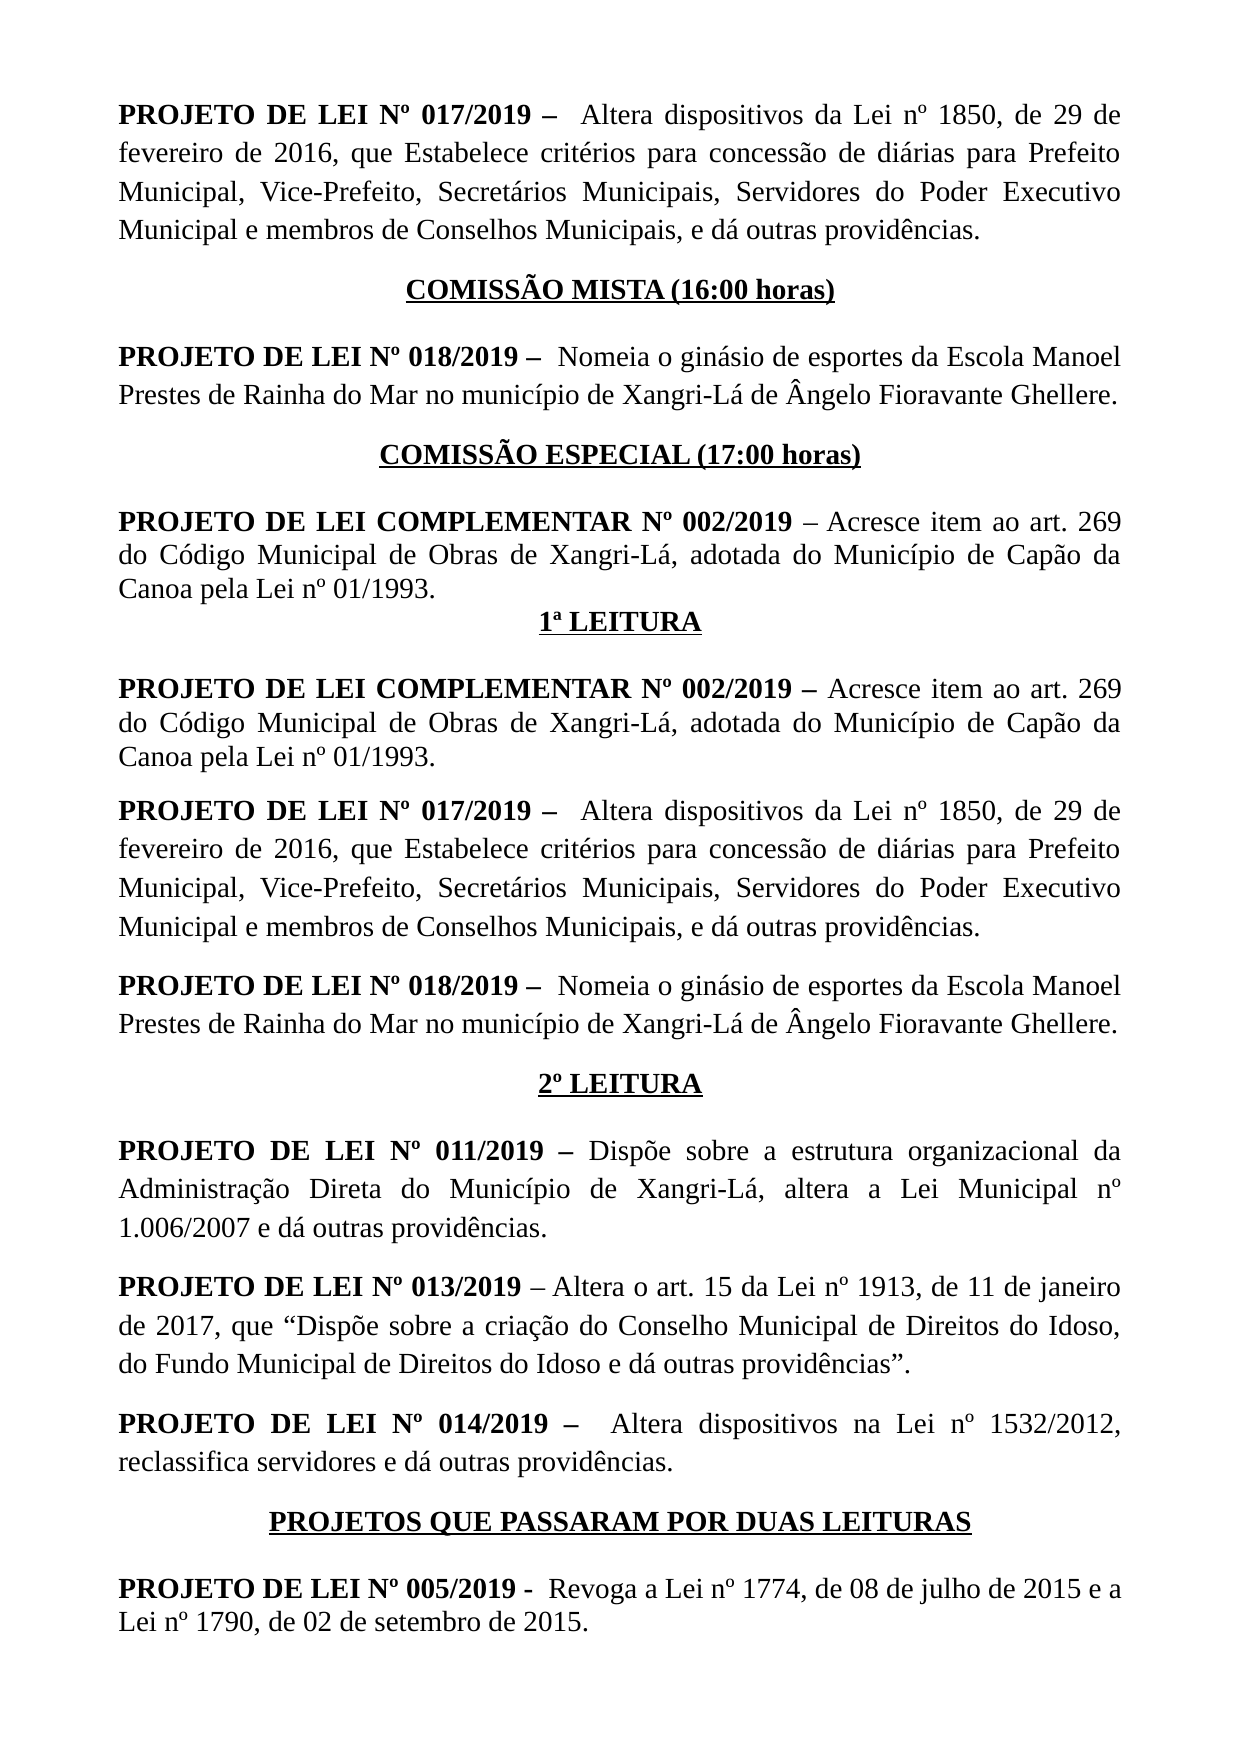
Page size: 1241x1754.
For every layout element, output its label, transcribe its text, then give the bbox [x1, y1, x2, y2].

text PROJETO DE LEI COMPLEMENTAR Nº 002/2019 – Acresce item ao art. 269 do Código Municipal de Obras de Xangri-Lá, adotada do Município de Capão da Canoa pela Lei nº 01/1993. [118, 672, 1122, 772]
text COMISSÃO ESPECIAL (17:00 horas) [118, 437, 1122, 470]
text PROJETO DE LEI COMPLEMENTAR Nº 002/2019 – Acresce item ao art. 269 do Código Municipal de Obras de Xangri-Lá, adotada do Município de Capão da Canoa pela Lei nº 01/1993. [118, 504, 1122, 604]
text PROJETO DE LEI Nº 013/2019 – Altera o art. 15 da Lei nº 1913, de 11 de janeiro de 2017, que “Dispõe sobre a criação do Conselho Municipal de Direitos do Idoso, do Fundo Municipal de Direitos do Idoso e dá outras providências”. [118, 1269, 1122, 1380]
text PROJETOS QUE PASSARAM POR DUAS LEITURAS [118, 1504, 1122, 1537]
text PROJETO DE LEI Nº 005/2019 - Revoga a Lei nº 1774, de 08 de julho de 2015 e a Lei nº 1790, de 02 de setembro de 2015. [118, 1571, 1122, 1638]
text PROJETO DE LEI Nº 011/2019 – Dispõe sobre a estrutura organizacional da Administração Direta do Município de Xangri-Lá, altera a Lei Municipal nº 1.006/2007 e dá outras providências. [118, 1133, 1122, 1244]
text 1ª LEITURA [118, 604, 1122, 638]
text PROJETO DE LEI Nº 017/2019 – Altera dispositivos da Lei nº 1850, de 29 de fevereiro de 2016, que Estabelece critérios para concessão de diárias para Prefeito Municipal, Vice-Prefeito, Secretários Municipais, Servidores do Poder Executivo Municipal e membros de Conselhos Municipais, e dá outras providências. [118, 97, 1122, 246]
text PROJETO DE LEI Nº 017/2019 – Altera dispositivos da Lei nº 1850, de 29 de fevereiro de 2016, que Estabelece critérios para concessão de diárias para Prefeito Municipal, Vice-Prefeito, Secretários Municipais, Servidores do Poder Executivo Municipal e membros de Conselhos Municipais, e dá outras providências. [118, 793, 1122, 942]
text PROJETO DE LEI Nº 018/2019 – Nomeia o ginásio de esportes da Escola Manoel Prestes de Rainha do Mar no município de Xangri-Lá de Ângelo Fioravante Ghellere. [118, 968, 1122, 1040]
text PROJETO DE LEI Nº 018/2019 – Nomeia o ginásio de esportes da Escola Manoel Prestes de Rainha do Mar no município de Xangri-Lá de Ângelo Fioravante Ghellere. [118, 339, 1122, 411]
text PROJETO DE LEI Nº 014/2019 – Altera dispositivos na Lei nº 1532/2012, reclassifica servidores e dá outras providências. [118, 1406, 1122, 1478]
text COMISSÃO MISTA (16:00 horas) [118, 272, 1122, 305]
text 2º LEITURA [118, 1066, 1122, 1099]
